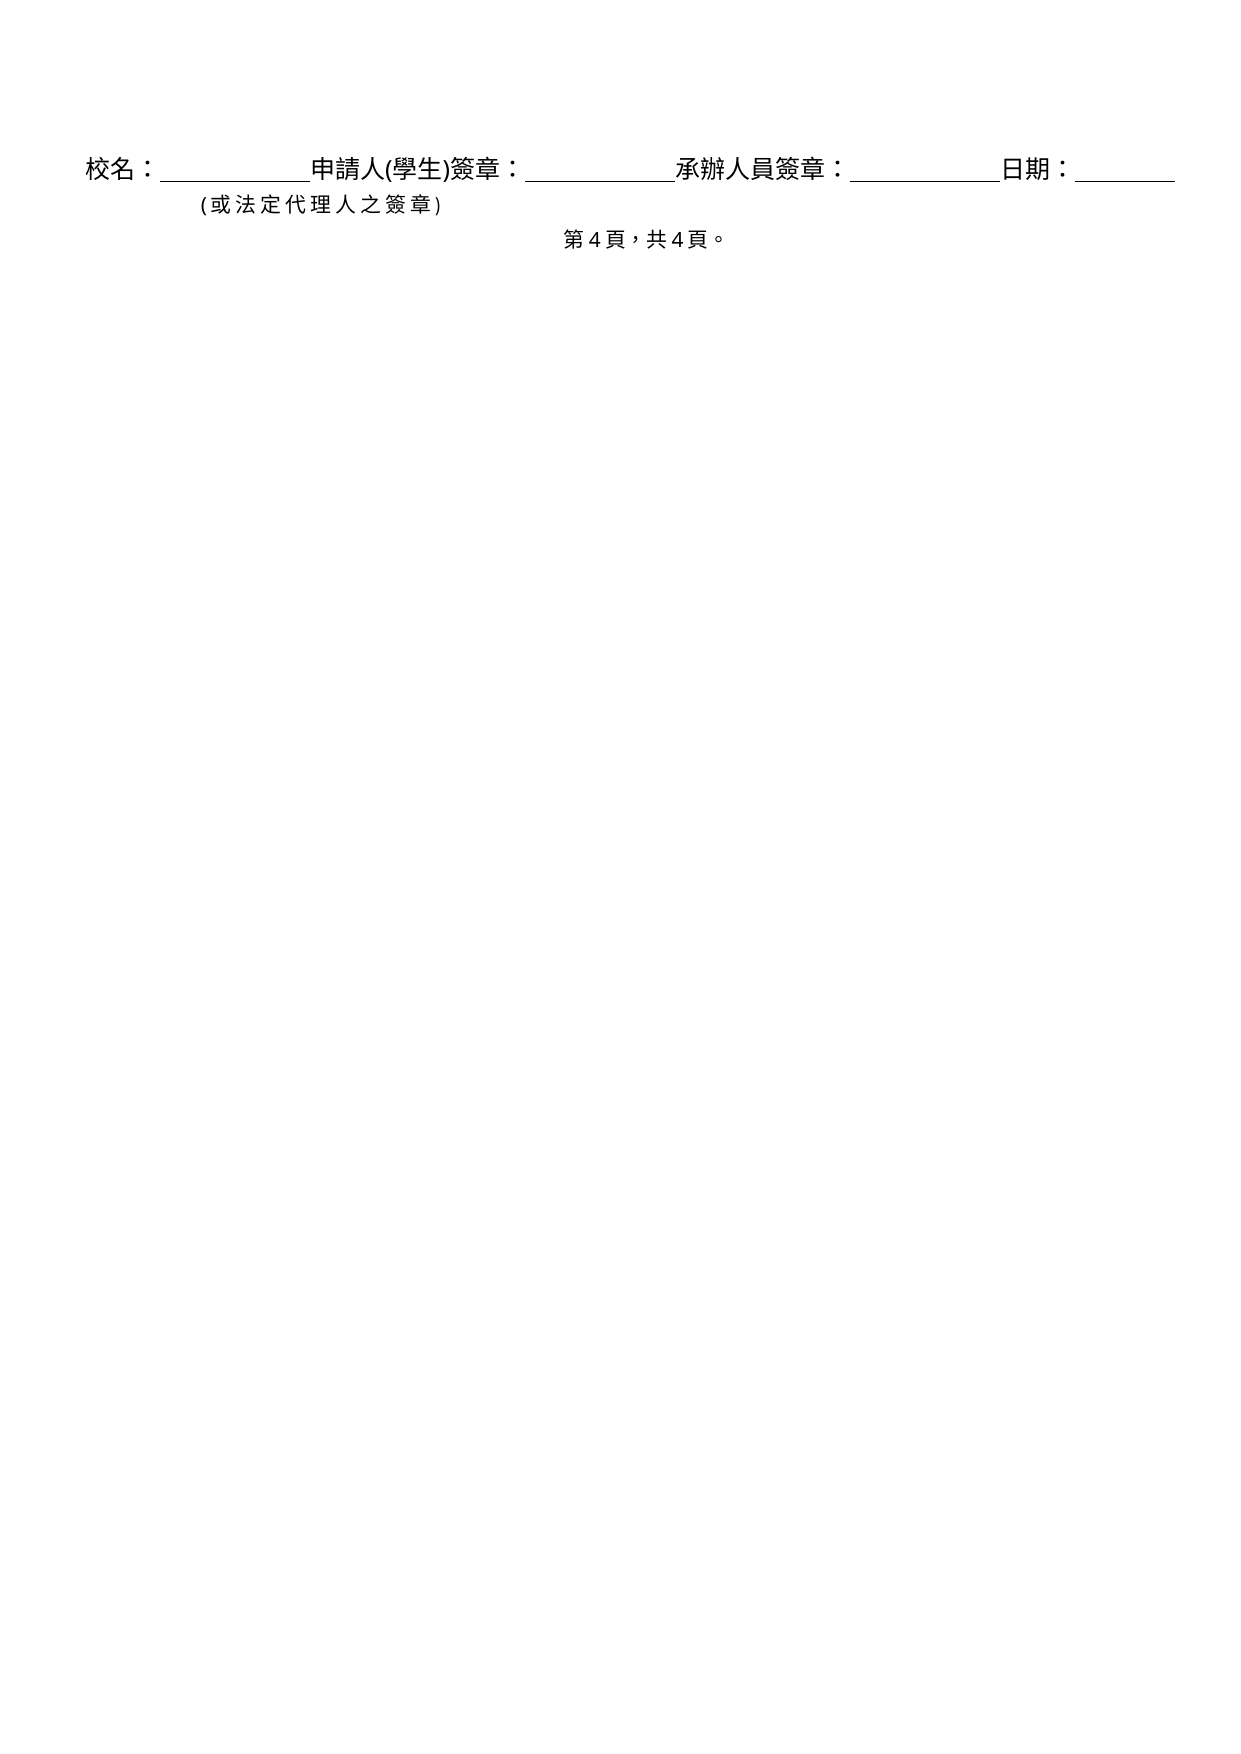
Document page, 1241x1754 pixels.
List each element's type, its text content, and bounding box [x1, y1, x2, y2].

text 第4頁，共4頁。 [540, 224, 752, 254]
text (或法定代理人之簽章) [85, 185, 1156, 222]
text 校名： 申請人(學生)簽章： 承辦人員簽章： 日期： [85, 153, 1185, 185]
